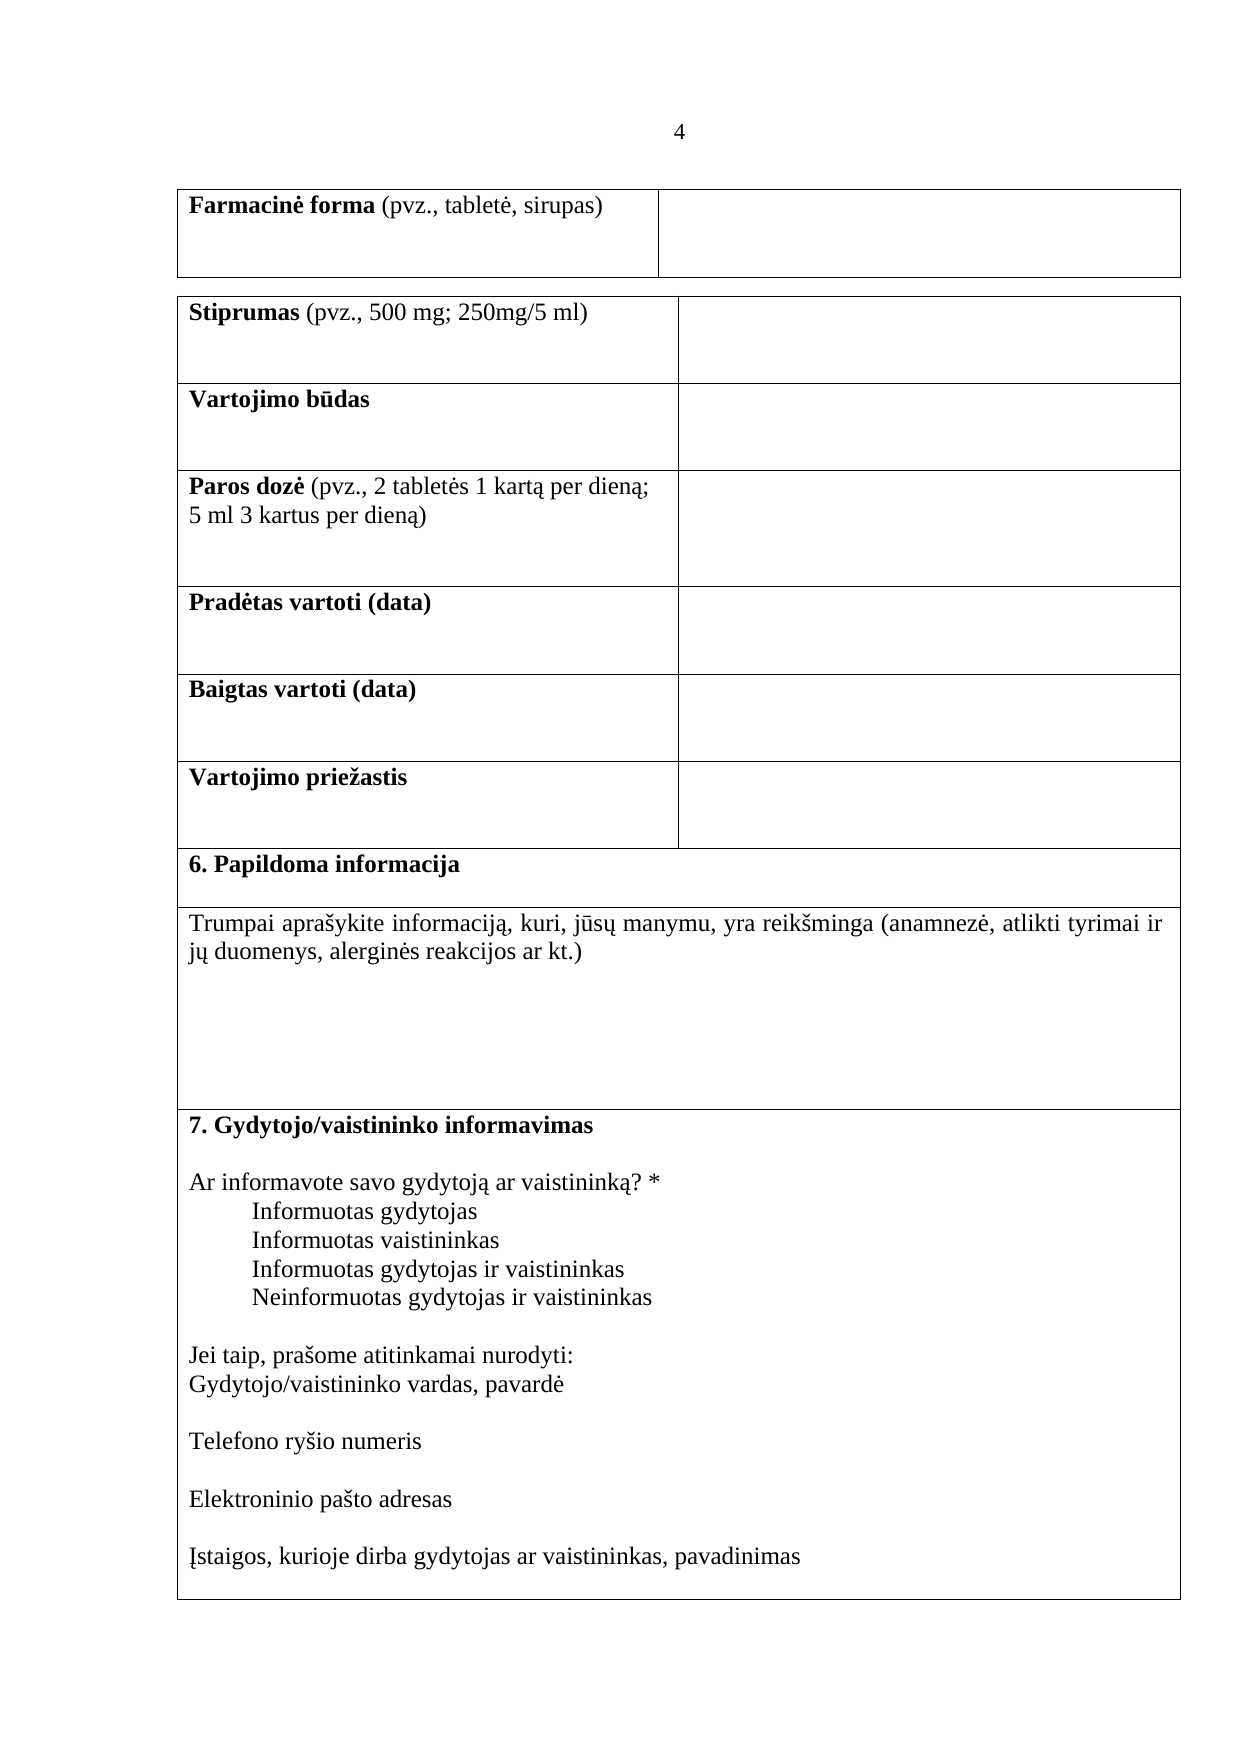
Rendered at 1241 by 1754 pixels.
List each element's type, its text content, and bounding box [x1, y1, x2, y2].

table_cell 7. Gydytojo/vaistininko informavimas Ar informavote savo gydytoją ar vaistininką? *  Informuotas gydytojas  Informuotas vaistininkas  Informuotas gydytojas ir vaistininkas  Neinformuotas gydytojas ir vaistininkas Jei taip, prašome atitinkamai nurodyti: Gydytojo/vaistininko vardas, pavardė Telefono ryšio numeris Elektroninio pašto adresas Įstaigos, kurioje dirba gydytojas ar vaistininkas, pavadinimas [178, 1110, 1180, 1599]
table_cell Vartojimo būdas [178, 384, 678, 470]
table_cell [679, 762, 1180, 848]
table_cell Trumpai aprašykite informaciją, kuri, jūsų manymu, yra reikšminga (anamnezė, atlikti tyrimai ir jų duomenys, alerginės reakcijos ar kt.) [178, 908, 1180, 1109]
table_cell Farmacinė forma (pvz., tabletė, sirupas) [178, 190, 658, 277]
table_cell [679, 587, 1180, 673]
table_cell Paros dozė (pvz., 2 tabletės 1 kartą per dieną; 5 ml 3 kartus per dieną) [178, 471, 678, 586]
table_header Stiprumas (pvz., 500 mg; 250mg/5 ml) [178, 297, 678, 383]
table_cell Baigtas vartoti (data) [178, 675, 678, 761]
table_cell [679, 384, 1180, 470]
table_cell [659, 190, 1180, 277]
table_cell Vartojimo priežastis [178, 762, 678, 848]
table_cell Pradėtas vartoti (data) [178, 587, 678, 673]
table_header [679, 297, 1180, 383]
table_cell [679, 471, 1180, 586]
table_cell 6. Papildoma informacija [178, 849, 1180, 907]
table_cell [679, 675, 1180, 761]
